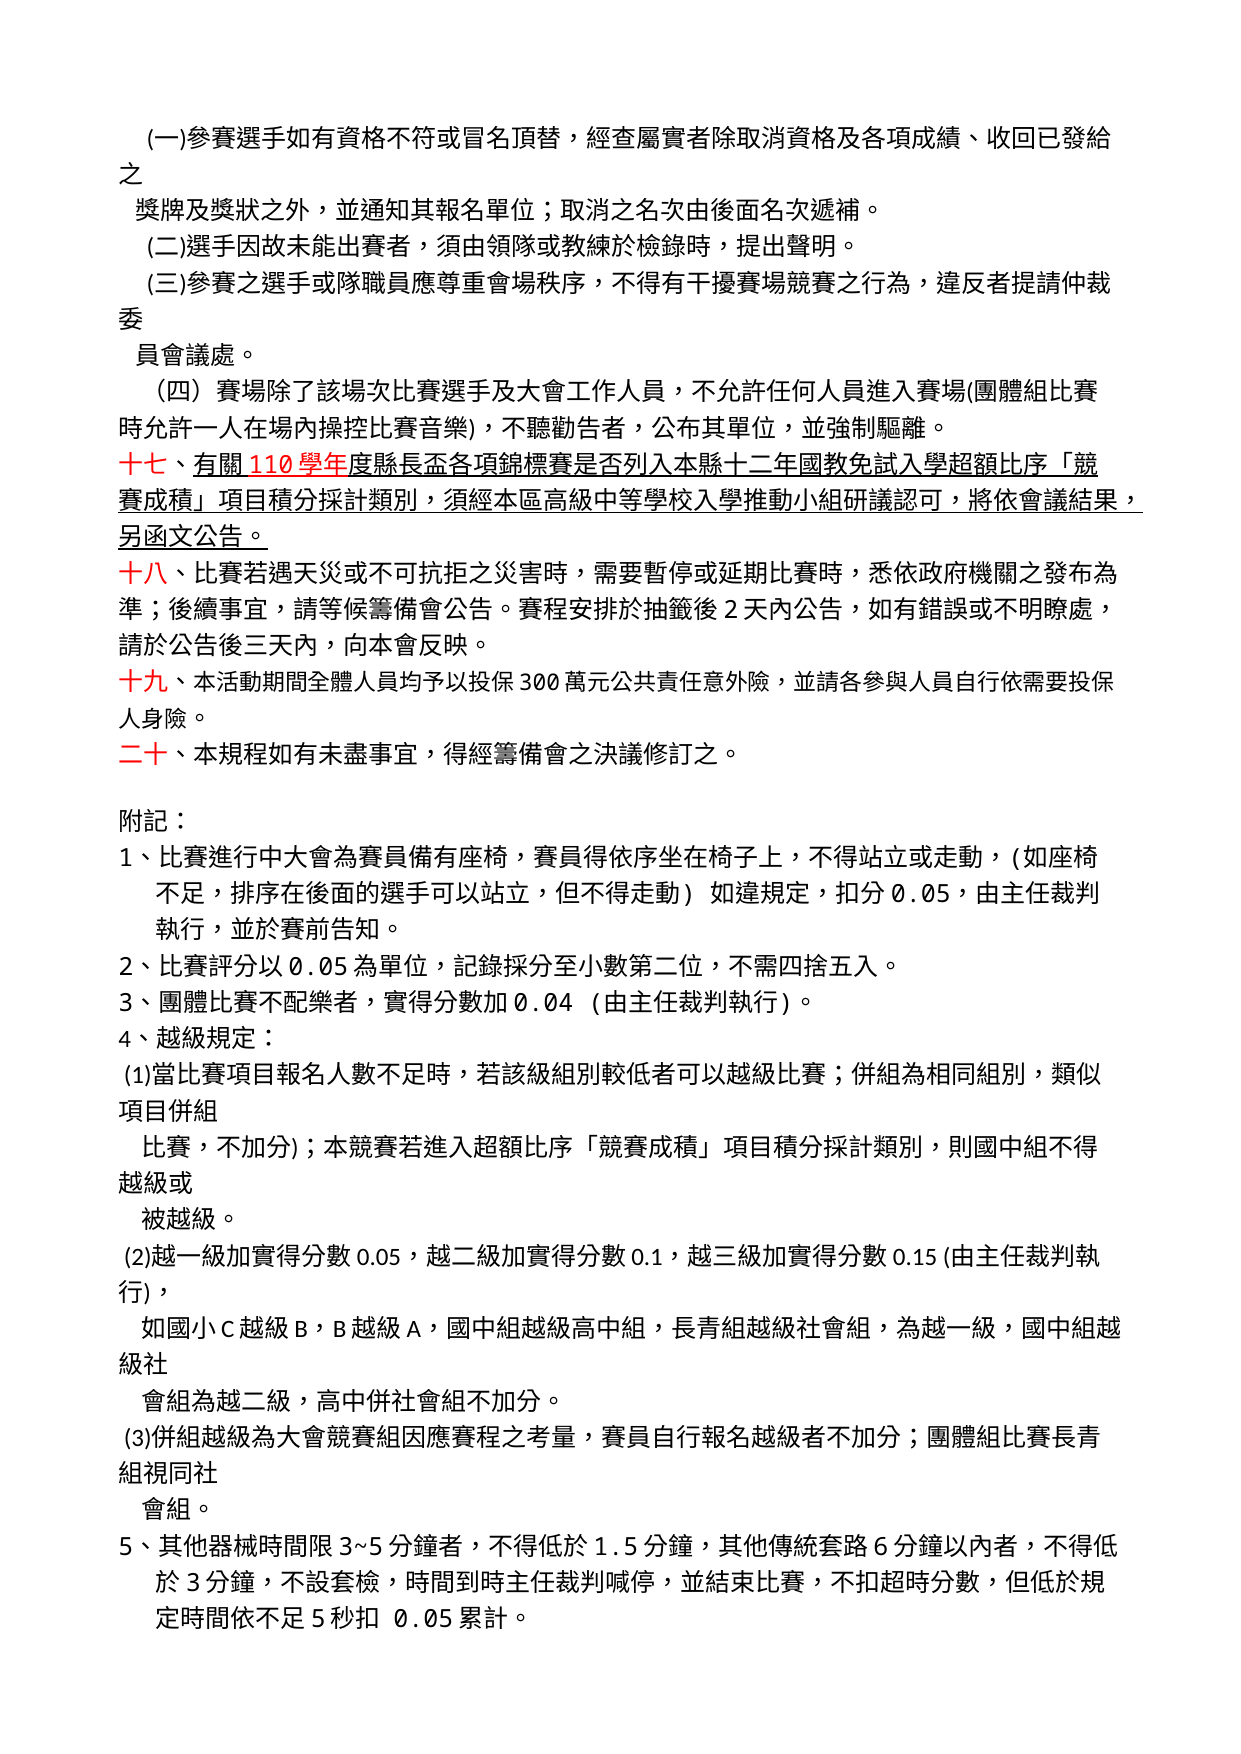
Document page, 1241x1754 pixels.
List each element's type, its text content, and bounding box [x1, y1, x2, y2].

text 附記： [118, 801, 1122, 837]
text 十九、本活動期間全體人員均予以投保300萬元公共責任意外險，並請各參與人員自行依需要投保人身險。 [118, 662, 1122, 734]
list 越級規定： [118, 1019, 1122, 1055]
text (一)參賽選手如有資格不符或冒名頂替，經查屬實者除取消資格及各項成績、收回已發給之 獎牌及獎狀之外，並通知其報名單位；取消之名次由後面名次遞補。 [118, 118, 1122, 227]
text (1)當比賽項目報名人數不足時，若該級組別較低者可以越級比賽；併組為相同組別，類似項目併組 比賽，不加分)；本競賽若進入超額比序「競賽成積」項目積分採計類別，則國中組不得越級或 被越級。 (2)越一級加實得分數0.05，越二級加實得分數0.1，越三級加實得分數0.15 (由主任裁判執行)， 如國小C越級B，B越級A，國中組越級高中組，長青組越級社會組，為越一級，國中組越級社 會組為越二級，高中併社會組不加分。 (3)併組越級為大會競賽組因應賽程之考量，賽員自行報名越級者不加分；團體組比賽長青組視同社 會組。 [118, 1055, 1122, 1526]
text （四）賽場除了該場次比賽選手及大會工作人員，不允許任何人員進入賽場(團體組比賽時允許一人在場內操控比賽音樂)，不聽勸告者，公布其單位，並強制驅離。 [118, 372, 1122, 444]
text (三)參賽之選手或隊職員應尊重會場秩序，不得有干擾賽場競賽之行為，違反者提請仲裁委 員會議處。 [118, 263, 1122, 372]
list 比賽評分以0.05為單位，記錄採分至小數第二位，不需四捨五入。 [118, 946, 1122, 982]
list 其他器械時間限3~5分鐘者，不得低於1.5分鐘，其他傳統套路6分鐘以內者，不得低於3分鐘，不設套檢，時間到時主任裁判喊停，並結束比賽，不扣超時分數，但低於規定時間依不足5秒扣 0.05累計。 [118, 1526, 1122, 1635]
text 十七、有關110學年度縣長盃各項錦標賽是否列入本縣十二年國教免試入學超額比序「競賽成積」項目積分採計類別，須經本區高級中等學校入學推動小組研議認可，將依會議結果，另函文公告。 [118, 513, 1122, 553]
list 團體比賽不配樂者，實得分數加0.04 (由主任裁判執行)。 [118, 982, 1122, 1019]
list 比賽進行中大會為賽員備有座椅，賽員得依序坐在椅子上，不得站立或走動，(如座椅不足，排序在後面的選手可以站立，但不得走動) 如違規定，扣分0.05，由主任裁判執行，並於賽前告知。 [118, 837, 1122, 946]
text 十八、比賽若遇天災或不可抗拒之災害時，需要暫停或延期比賽時，悉依政府機關之發布為準；後續事宜，請等候籌備會公告。賽程安排於抽籤後2天內公告，如有錯誤或不明瞭處，請於公告後三天內，向本會反映。 [118, 553, 1122, 662]
text 十七、有關110學年度縣長盃各項錦標賽是否列入本縣十二年國教免試入學超額比序「競賽成積」項目積分採計類別，須經本區高級中等學校入學推動小組研議認可，將依會議結果，另函文公告。 [118, 444, 1122, 512]
text 二十、本規程如有未盡事宜，得經籌備會之決議修訂之。 [118, 734, 1122, 771]
text (二)選手因故未能出賽者，須由領隊或教練於檢錄時，提出聲明。 [118, 227, 1122, 263]
